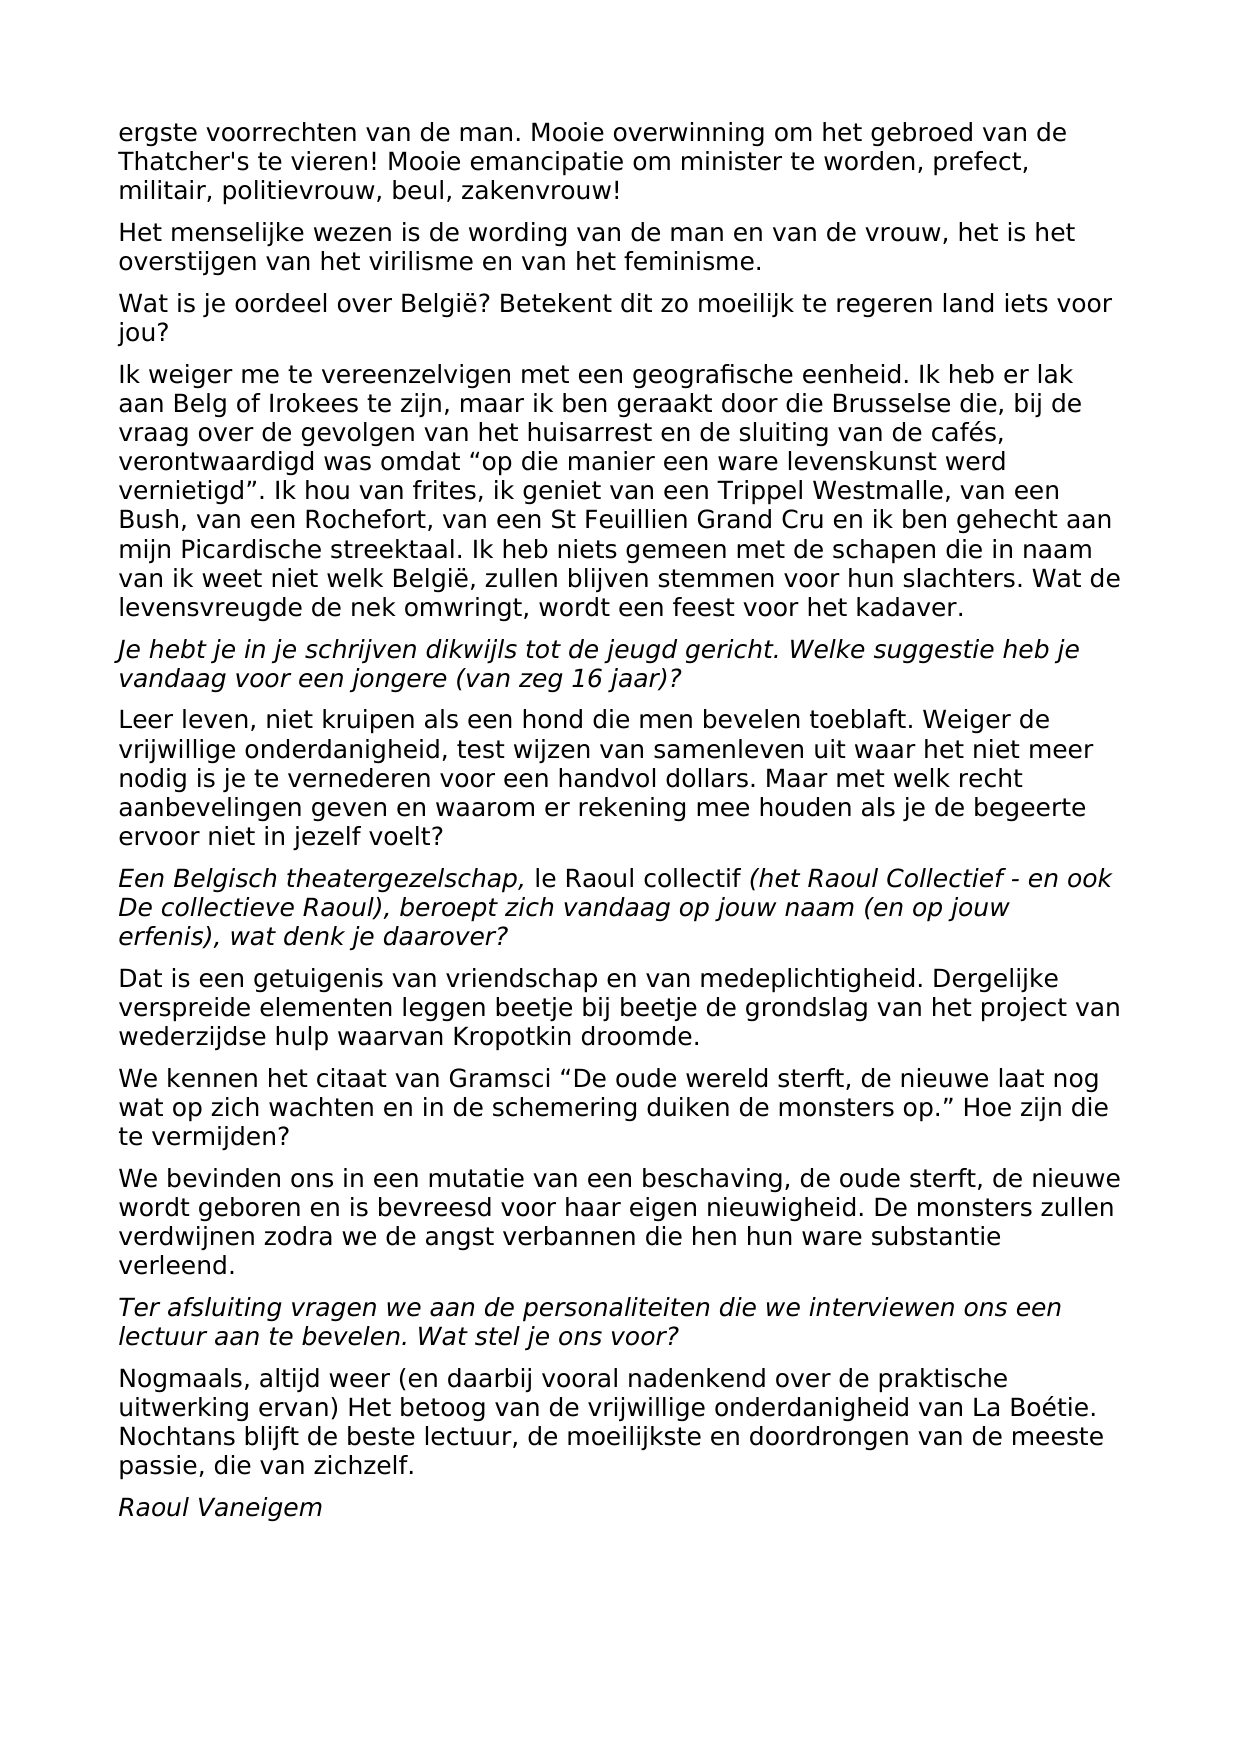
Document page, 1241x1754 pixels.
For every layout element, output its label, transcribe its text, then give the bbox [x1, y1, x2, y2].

text Je hebt je in je schrijven dikwijls tot de jeugd gericht. Welke suggestie heb je vandaag voor een jongere (van zeg 16 jaar)? [118, 635, 1122, 693]
text Ter afsluiting vragen we aan de personaliteiten die we interviewen ons een lectuur aan te bevelen. Wat stel je ons voor? [118, 1293, 1122, 1351]
text Ik weiger me te vereenzelvigen met een geografische eenheid. Ik heb er lak aan Belg of Irokees te zijn, maar ik ben geraakt door die Brusselse die, bij de vraag over de gevolgen van het huisarrest en de sluiting van de cafés, verontwaardigd was omdat “op die manier een ware levenskunst werd vernietigd”. Ik hou van frites, ik geniet van een Trippel Westmalle, van een Bush, van een Rochefort, van een St Feuillien Grand Cru en ik ben gehecht aan mijn Picardische streektaal. Ik heb niets gemeen met de schapen die in naam van ik weet niet welk België, zullen blijven stemmen voor hun slachters. Wat de levensvreugde de nek omwringt, wordt een feest voor het kadaver. [118, 360, 1122, 622]
text Leer leven, niet kruipen als een hond die men bevelen toeblaft. Weiger de vrijwillige onderdanigheid, test wijzen van samenleven uit waar het niet meer nodig is je te vernederen voor een handvol dollars. Maar met welk recht aanbevelingen geven en waarom er rekening mee houden als je de begeerte ervoor niet in jezelf voelt? [118, 706, 1122, 851]
text We bevinden ons in een mutatie van een beschaving, de oude sterft, de nieuwe wordt geboren en is bevreesd voor haar eigen nieuwigheid. De monsters zullen verdwijnen zodra we de angst verbannen die hen hun ware substantie verleend. [118, 1164, 1122, 1281]
text Wat is je oordeel over België? Betekent dit zo moeilijk te regeren land iets voor jou? [118, 289, 1122, 347]
text Raoul Vaneigem [118, 1493, 1122, 1522]
text We kennen het citaat van Gramsci “De oude wereld sterft, de nieuwe laat nog wat op zich wachten en in de schemering duiken de monsters op.” Hoe zijn die te vermijden? [118, 1064, 1122, 1151]
text ergste voorrechten van de man. Mooie overwinning om het gebroed van de Thatcher's te vieren! Mooie emancipatie om minister te worden, prefect, militair, politievrouw, beul, zakenvrouw! [118, 118, 1122, 206]
text Dat is een getuigenis van vriendschap en van medeplichtigheid. Dergelijke verspreide elementen leggen beetje bij beetje de grondslag van het project van wederzijdse hulp waarvan Kropotkin droomde. [118, 964, 1122, 1051]
text Een Belgisch theatergezelschap, le Raoul collectif (het Raoul Collectief - en ook De collectieve Raoul), beroept zich vandaag op jouw naam (en op jouw erfenis), wat denk je daarover? [118, 864, 1122, 951]
text Nogmaals, altijd weer (en daarbij vooral nadenkend over de praktische uitwerking ervan) Het betoog van de vrijwillige onderdanigheid van La Boétie. Nochtans blijft de beste lectuur, de moeilijkste en doordrongen van de meeste passie, die van zichzelf. [118, 1364, 1122, 1481]
text Het menselijke wezen is de wording van de man en van de vrouw, het is het overstijgen van het virilisme en van het feminisme. [118, 218, 1122, 276]
